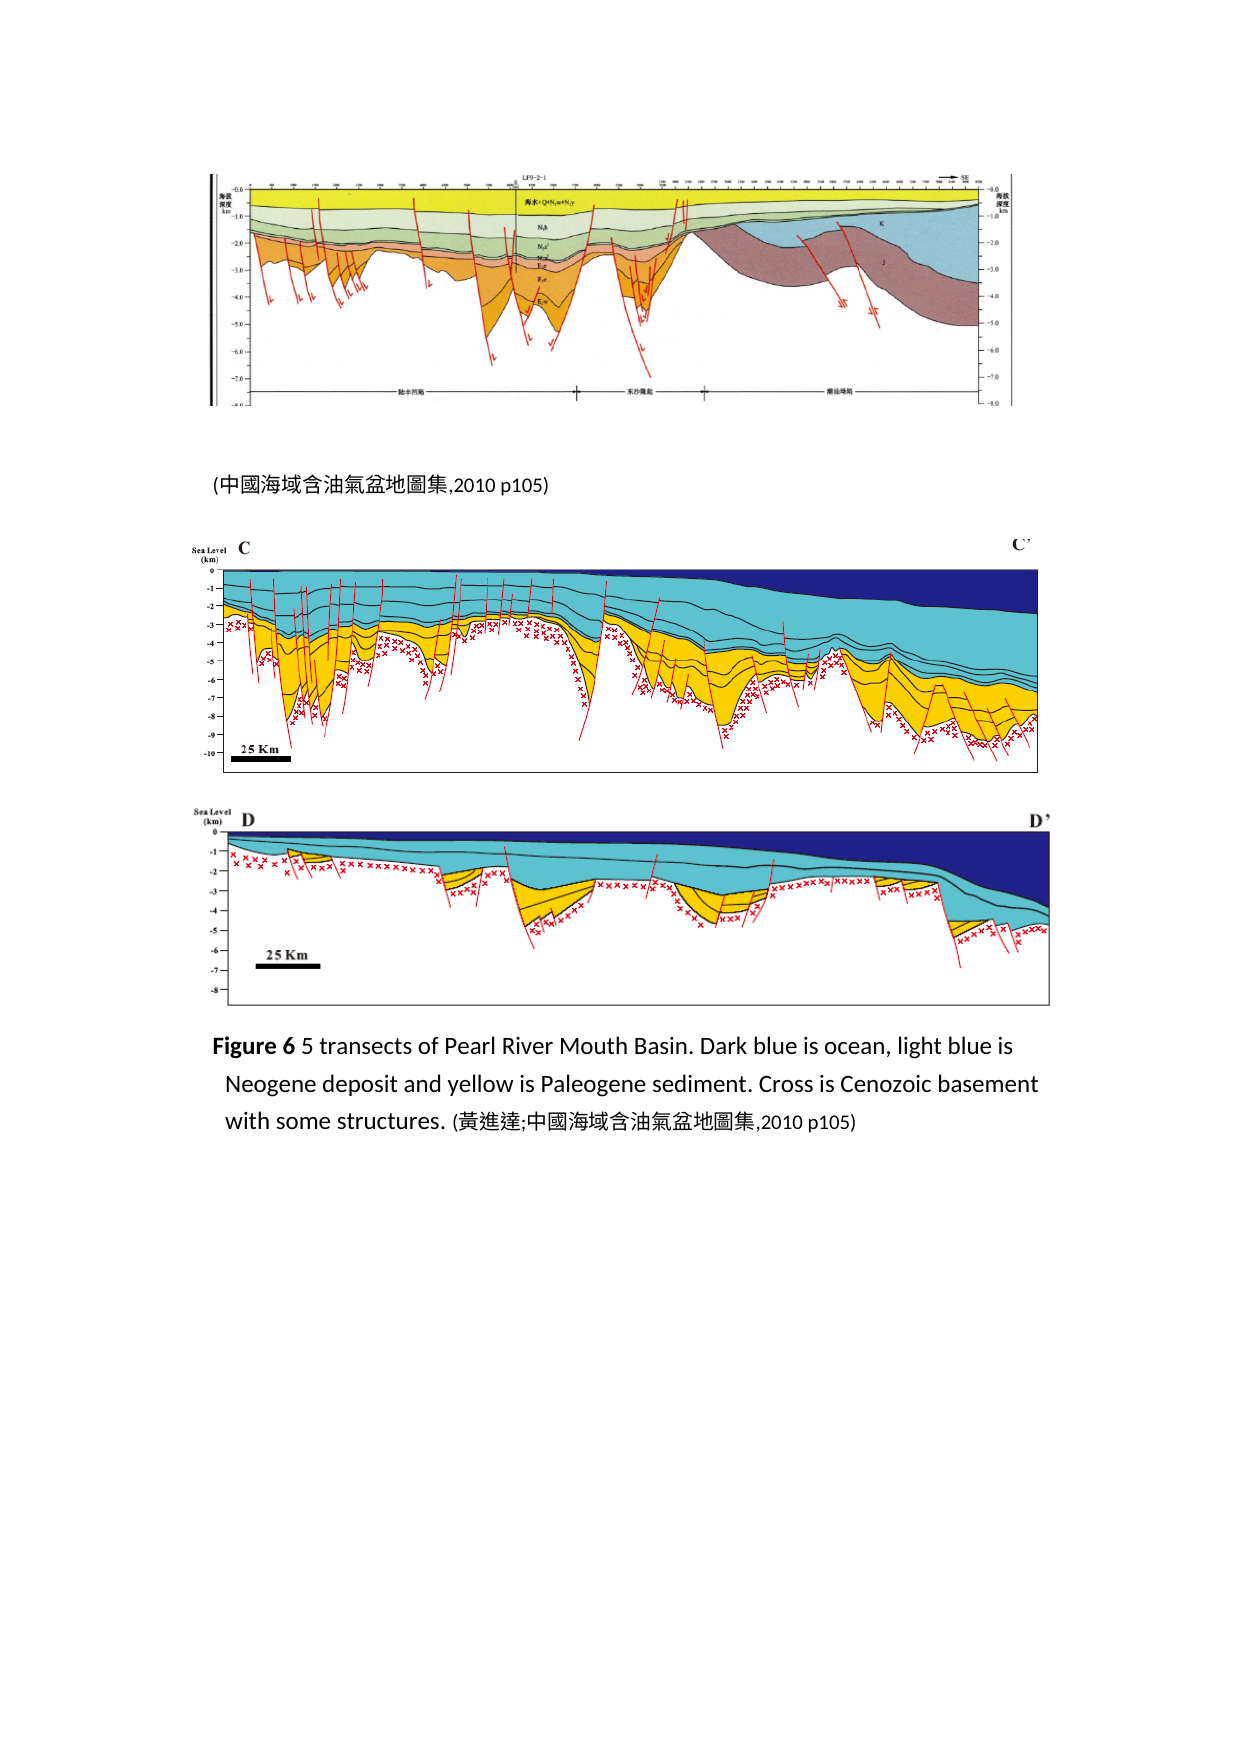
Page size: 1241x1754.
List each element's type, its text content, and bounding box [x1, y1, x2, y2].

picture [190, 539, 1056, 782]
text Figure 6 5 transects of Pearl River Mouth Basin. Dark blue is ocean, light blue is Neogene deposit and yellow is Paleogene sediment. Cross is Cenozoic basement with some structures. (黃進達;中國海域含油氣盆地圖集,2010 p105) [212, 1027, 1053, 1139]
text (中國海域含油氣盆地圖集,2010 p105) [212, 464, 1053, 502]
picture [206, 174, 1014, 413]
picture [190, 802, 1056, 1012]
